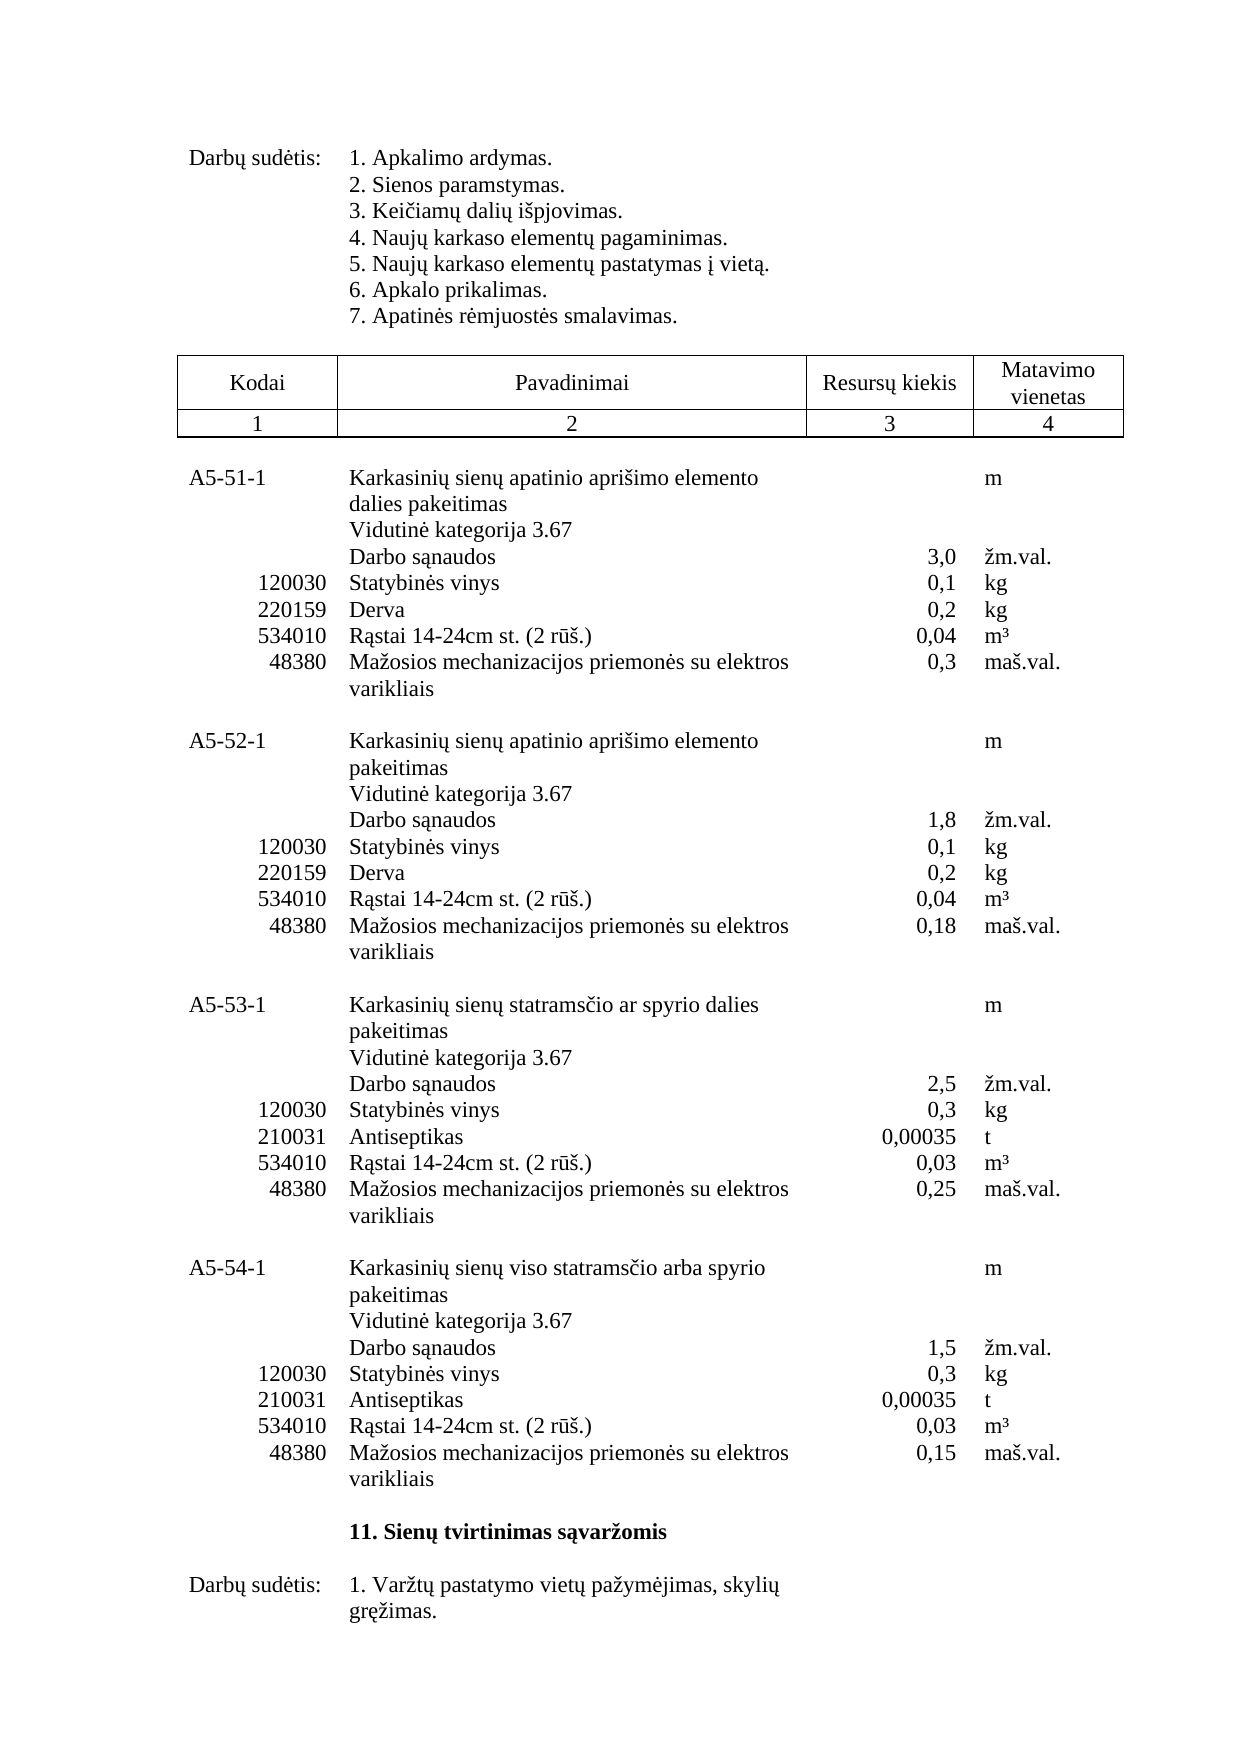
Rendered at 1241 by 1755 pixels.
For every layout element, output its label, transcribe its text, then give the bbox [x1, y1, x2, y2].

table_cell [973, 118, 1123, 144]
table_cell Statybinės vinys [338, 569, 806, 596]
table_cell maš.val. [973, 648, 1123, 701]
table_cell [806, 250, 973, 276]
table_cell kg [973, 569, 1123, 596]
table_cell 0,04 [806, 886, 973, 912]
table_cell [973, 1518, 1123, 1544]
table_cell [973, 780, 1123, 806]
table_cell [177, 806, 338, 833]
table_cell [973, 701, 1123, 727]
table_cell Darbų sudėtis: [177, 1571, 338, 1623]
table_cell Mažosios mechanizacijos priemonės su elektros varikliais [338, 1175, 806, 1228]
table_cell 0,1 [806, 569, 973, 596]
table_cell 210031 [177, 1386, 338, 1413]
table_cell [177, 1544, 338, 1571]
table_cell 4. Naujų karkaso elementų pagaminimas. [338, 224, 806, 250]
table_cell [973, 224, 1123, 250]
table_cell 6. Apkalo prikalimas. [338, 276, 806, 303]
table_cell maš.val. [973, 912, 1123, 964]
table_cell [806, 303, 973, 329]
table_cell A5-52-1 [177, 728, 338, 780]
table_cell Matavimo vienetas [974, 356, 1123, 409]
table_cell A5-51-1 [177, 464, 338, 517]
table_cell m [973, 464, 1123, 517]
table_cell [177, 303, 338, 329]
table_cell [177, 1228, 338, 1254]
table_cell [806, 276, 973, 303]
table_cell žm.val. [973, 543, 1123, 569]
table_cell [806, 1044, 973, 1070]
table_cell [806, 145, 973, 171]
table_cell Antiseptikas [338, 1386, 806, 1413]
table_cell 120030 [177, 833, 338, 859]
table_cell Derva [338, 596, 806, 622]
table_cell [177, 517, 338, 543]
table_cell [806, 965, 973, 991]
table_cell 3. Keičiamų dalių išpjovimas. [338, 197, 806, 223]
table_cell [338, 329, 806, 355]
table_cell [177, 543, 338, 569]
table_cell [177, 171, 338, 197]
table_cell 210031 [177, 1123, 338, 1149]
table_cell Darbų sudėtis: [177, 145, 338, 171]
table_cell [338, 118, 806, 144]
table_cell 0,2 [806, 596, 973, 622]
table_cell 1,5 [806, 1334, 973, 1360]
table_cell [973, 197, 1123, 223]
table_cell [177, 701, 338, 727]
table_cell Rąstai 14-24cm st. (2 rūš.) [338, 886, 806, 912]
table_cell [177, 1307, 338, 1333]
table_cell [806, 991, 973, 1044]
table_cell [177, 1492, 338, 1518]
table_cell [177, 965, 338, 991]
table_cell Mažosios mechanizacijos priemonės su elektros varikliais [338, 648, 806, 701]
table_cell [806, 1492, 973, 1518]
table_cell [973, 438, 1123, 464]
table_cell [973, 145, 1123, 171]
table_cell Resursų kiekis [807, 356, 973, 409]
table_cell kg [973, 596, 1123, 622]
table_cell Darbo sąnaudos [338, 806, 806, 833]
table_cell [973, 171, 1123, 197]
table_cell [177, 224, 338, 250]
table_cell 1 [178, 410, 337, 436]
table_cell A5-53-1 [177, 991, 338, 1044]
table_cell Statybinės vinys [338, 1360, 806, 1386]
table_cell 0,00035 [806, 1123, 973, 1149]
table_cell 534010 [177, 622, 338, 648]
table_cell A5-54-1 [177, 1255, 338, 1307]
table_cell 534010 [177, 886, 338, 912]
table_cell [806, 118, 973, 144]
table_cell [806, 701, 973, 727]
table_cell Kodai [178, 356, 337, 409]
table_cell [973, 329, 1123, 355]
table_cell Mažosios mechanizacijos priemonės su elektros varikliais [338, 1439, 806, 1492]
table_cell žm.val. [973, 1070, 1123, 1096]
table_cell [177, 250, 338, 276]
table_cell [806, 438, 973, 464]
table_cell 48380 [177, 912, 338, 964]
table_cell [177, 1044, 338, 1070]
table_cell m³ [973, 1413, 1123, 1439]
table_cell Rąstai 14-24cm st. (2 rūš.) [338, 1149, 806, 1175]
table_cell m [973, 728, 1123, 780]
table_cell 1. Varžtų pastatymo vietų pažymėjimas, skylių gręžimas. [338, 1571, 806, 1623]
table_cell 48380 [177, 648, 338, 701]
table_cell t [973, 1123, 1123, 1149]
table_cell Statybinės vinys [338, 1096, 806, 1123]
table_cell maš.val. [973, 1175, 1123, 1228]
table_cell 3 [807, 410, 973, 436]
table_cell [338, 701, 806, 727]
table_cell 0,25 [806, 1175, 973, 1228]
table_cell 534010 [177, 1149, 338, 1175]
table_cell [806, 1307, 973, 1333]
table_cell Pavadinimai [338, 356, 806, 409]
table_cell [177, 1518, 338, 1544]
table_cell Derva [338, 859, 806, 886]
table_cell Darbo sąnaudos [338, 1070, 806, 1096]
table_cell 48380 [177, 1439, 338, 1492]
table_cell Darbo sąnaudos [338, 1334, 806, 1360]
table_cell 0,3 [806, 1096, 973, 1123]
table_cell 534010 [177, 1413, 338, 1439]
table_cell [806, 329, 973, 355]
table_cell [973, 1228, 1123, 1254]
table_cell [973, 303, 1123, 329]
table_cell [806, 1228, 973, 1254]
table_cell [973, 1307, 1123, 1333]
table_cell [806, 1255, 973, 1307]
table_cell [338, 1492, 806, 1518]
table_cell kg [973, 833, 1123, 859]
table_cell [806, 197, 973, 223]
table_cell Karkasinių sienų apatinio aprišimo elemento pakeitimas [338, 728, 806, 780]
table_cell [338, 965, 806, 991]
table_cell 0,3 [806, 1360, 973, 1386]
table_cell 1,8 [806, 806, 973, 833]
table_cell 0,15 [806, 1439, 973, 1492]
table_cell 7. Apatinės rėmjuostės smalavimas. [338, 303, 806, 329]
table_cell 2,5 [806, 1070, 973, 1096]
table_cell 4 [974, 410, 1123, 436]
table_cell Karkasinių sienų viso statramsčio arba spyrio pakeitimas [338, 1255, 806, 1307]
table_cell 220159 [177, 859, 338, 886]
table_cell [973, 1044, 1123, 1070]
table_cell Statybinės vinys [338, 833, 806, 859]
table_cell m [973, 991, 1123, 1044]
table_cell kg [973, 1360, 1123, 1386]
table_cell [806, 1571, 973, 1623]
table_cell m³ [973, 622, 1123, 648]
table_cell žm.val. [973, 806, 1123, 833]
table_cell [806, 1518, 973, 1544]
table_cell [806, 780, 973, 806]
table_cell Rąstai 14-24cm st. (2 rūš.) [338, 1413, 806, 1439]
table_cell [973, 517, 1123, 543]
table_cell 0,3 [806, 648, 973, 701]
table_cell [338, 1544, 806, 1571]
table_cell [177, 118, 338, 144]
table_cell Darbo sąnaudos [338, 543, 806, 569]
table_cell 0,18 [806, 912, 973, 964]
table_cell 2. Sienos paramstymas. [338, 171, 806, 197]
table_cell Vidutinė kategorija 3.67 [338, 1044, 806, 1070]
table_cell 3,0 [806, 543, 973, 569]
table_cell [177, 438, 338, 464]
table_cell [973, 1492, 1123, 1518]
table_cell kg [973, 859, 1123, 886]
table_cell 0,04 [806, 622, 973, 648]
table_cell Karkasinių sienų apatinio aprišimo elemento dalies pakeitimas [338, 464, 806, 517]
table_cell 5. Naujų karkaso elementų pastatymas į vietą. [338, 250, 806, 276]
table_cell 120030 [177, 1360, 338, 1386]
table_cell 0,03 [806, 1149, 973, 1175]
table_cell maš.val. [973, 1439, 1123, 1492]
table_cell [806, 728, 973, 780]
table_cell [973, 1571, 1123, 1623]
table_cell 0,00035 [806, 1386, 973, 1413]
table_cell Vidutinė kategorija 3.67 [338, 517, 806, 543]
table_cell t [973, 1386, 1123, 1413]
table_cell [177, 1070, 338, 1096]
table_cell [806, 517, 973, 543]
table_cell [973, 1544, 1123, 1571]
table_cell [338, 438, 806, 464]
table_cell m³ [973, 1149, 1123, 1175]
table_cell 220159 [177, 596, 338, 622]
table_cell kg [973, 1096, 1123, 1123]
table_cell Karkasinių sienų statramsčio ar spyrio dalies pakeitimas [338, 991, 806, 1044]
table_cell m [973, 1255, 1123, 1307]
table_cell Rąstai 14-24cm st. (2 rūš.) [338, 622, 806, 648]
table_cell [338, 1228, 806, 1254]
table_cell 120030 [177, 1096, 338, 1123]
table_cell [806, 224, 973, 250]
table_cell [177, 276, 338, 303]
table_cell [973, 276, 1123, 303]
table_cell Mažosios mechanizacijos priemonės su elektros varikliais [338, 912, 806, 964]
table_cell [177, 197, 338, 223]
table_cell [973, 250, 1123, 276]
table_cell 0,2 [806, 859, 973, 886]
table_cell [177, 780, 338, 806]
table_cell 0,03 [806, 1413, 973, 1439]
table_cell žm.val. [973, 1334, 1123, 1360]
table_cell [806, 1544, 973, 1571]
table_cell Antiseptikas [338, 1123, 806, 1149]
table_cell [177, 329, 338, 355]
table_cell m³ [973, 886, 1123, 912]
table_cell Vidutinė kategorija 3.67 [338, 1307, 806, 1333]
table_cell 1. Apkalimo ardymas. [338, 145, 806, 171]
table_cell [806, 464, 973, 517]
table_cell [973, 965, 1123, 991]
table_cell Vidutinė kategorija 3.67 [338, 780, 806, 806]
table_cell [806, 171, 973, 197]
table_cell [177, 1334, 338, 1360]
table_cell 11. Sienų tvirtinimas sąvaržomis [338, 1518, 806, 1544]
table_cell 0,1 [806, 833, 973, 859]
table_cell 48380 [177, 1175, 338, 1228]
table_cell 120030 [177, 569, 338, 596]
table_cell 2 [338, 410, 806, 436]
